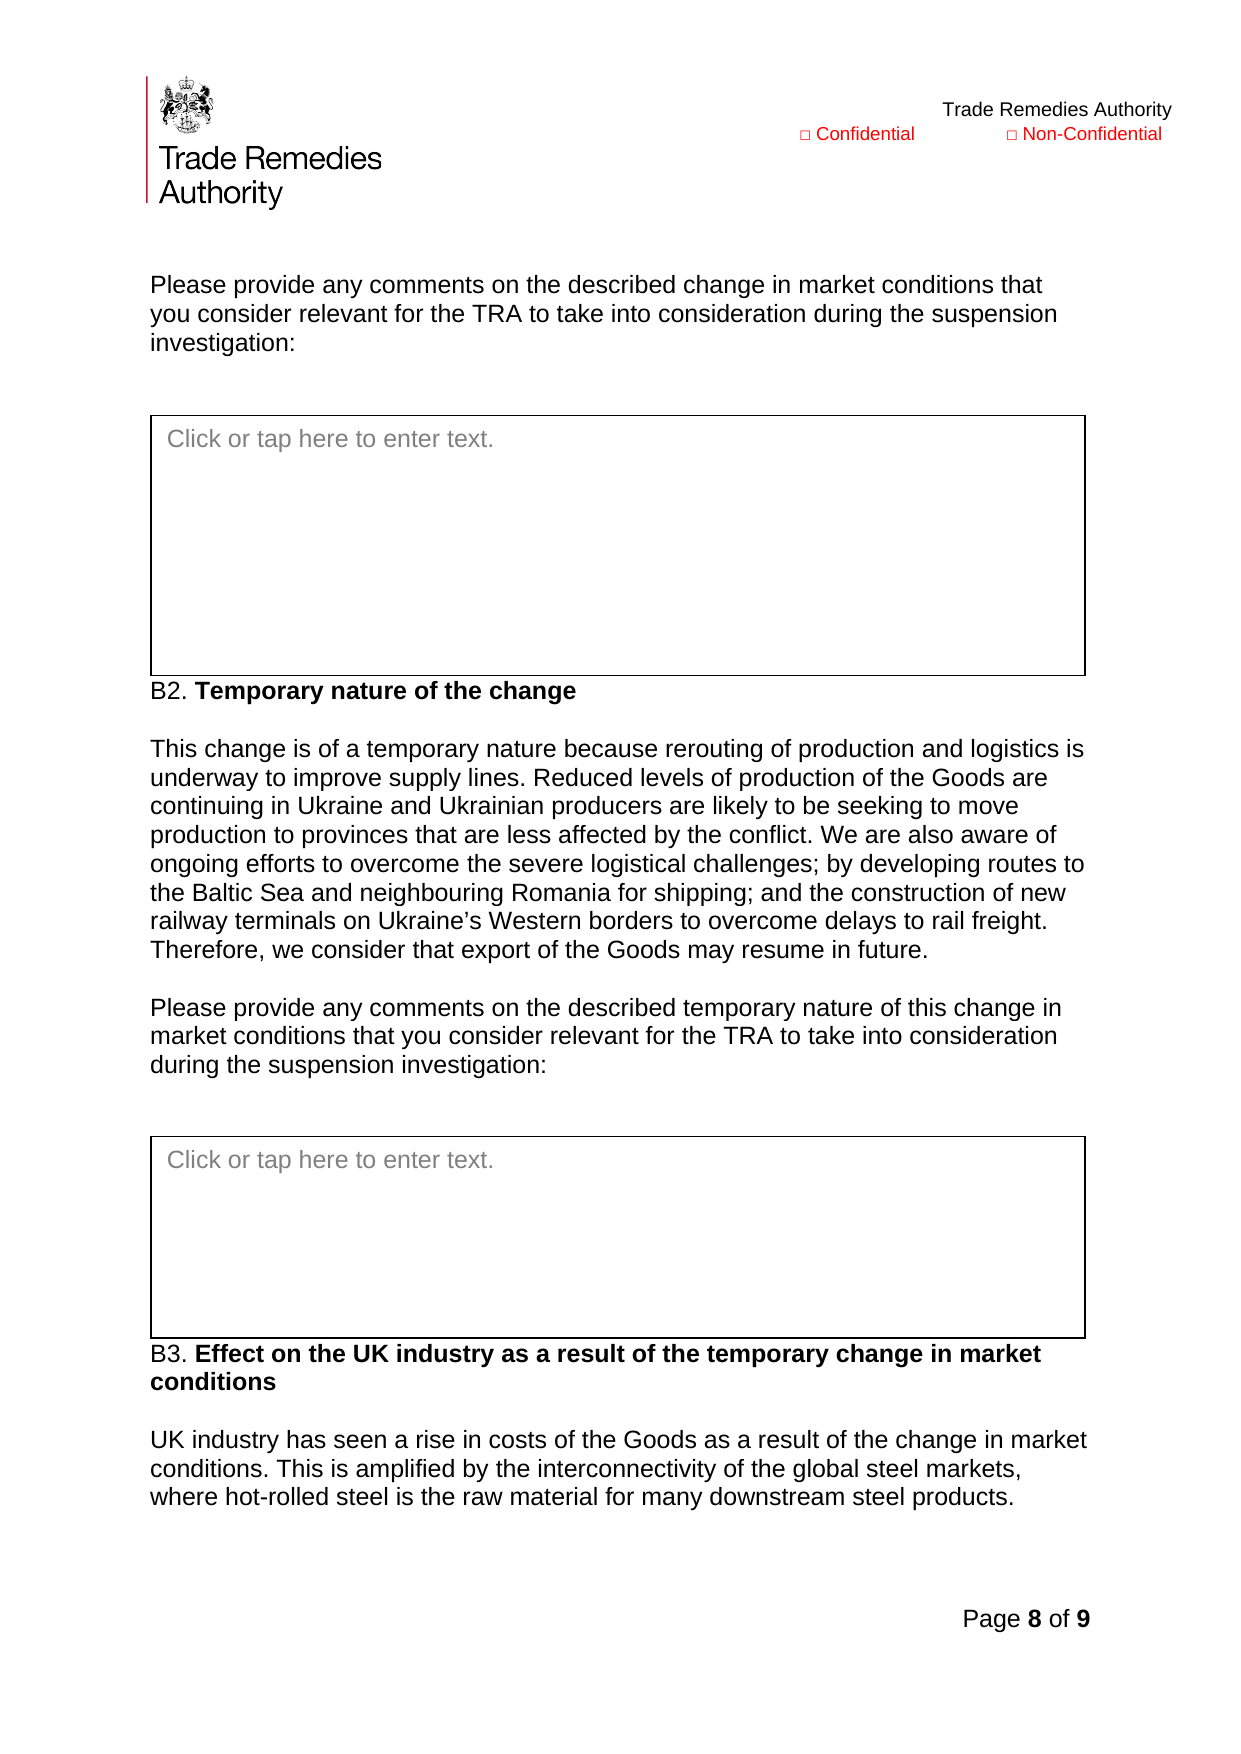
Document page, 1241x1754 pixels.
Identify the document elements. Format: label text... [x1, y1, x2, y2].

text Click or tap here to enter text. [167, 1144, 1069, 1173]
text B2. Temporary nature of the change [150, 459, 1090, 705]
text Please provide any comments on the described change in market conditions that you consider relevant for the TRA to take into consideration during the suspension investigation: [150, 270, 1090, 357]
text This change is of a temporary nature because rerouting of production and logistics is underway to improve supply lines. Reduced levels of production of the Goods are continuing in Ukraine and Ukrainian producers are likely to be seeking to move production to provinces that are less affected by the conflict. We are also aware of ongoing efforts to overcome the severe logistical challenges; by developing routes to the Baltic Sea and neighbouring Romania for shipping; and the construction of new railway terminals on Ukraine’s Western borders to overcome delays to rail freight. Therefore, we consider that export of the Goods may resume in future. [150, 734, 1090, 964]
text B3. Effect on the UK industry as a result of the temporary change in market conditions [150, 1165, 1090, 1396]
text Please provide any comments on the described temporary nature of this change in market conditions that you consider relevant for the TRA to take into consideration during the suspension investigation: [150, 992, 1090, 1079]
text Click or tap here to enter text. [167, 424, 1069, 452]
text UK industry has seen a rise in costs of the Goods as a result of the change in market conditions. This is amplified by the interconnectivity of the global steel markets, where hot-rolled steel is the raw material for many downstream steel products. [150, 1425, 1090, 1511]
